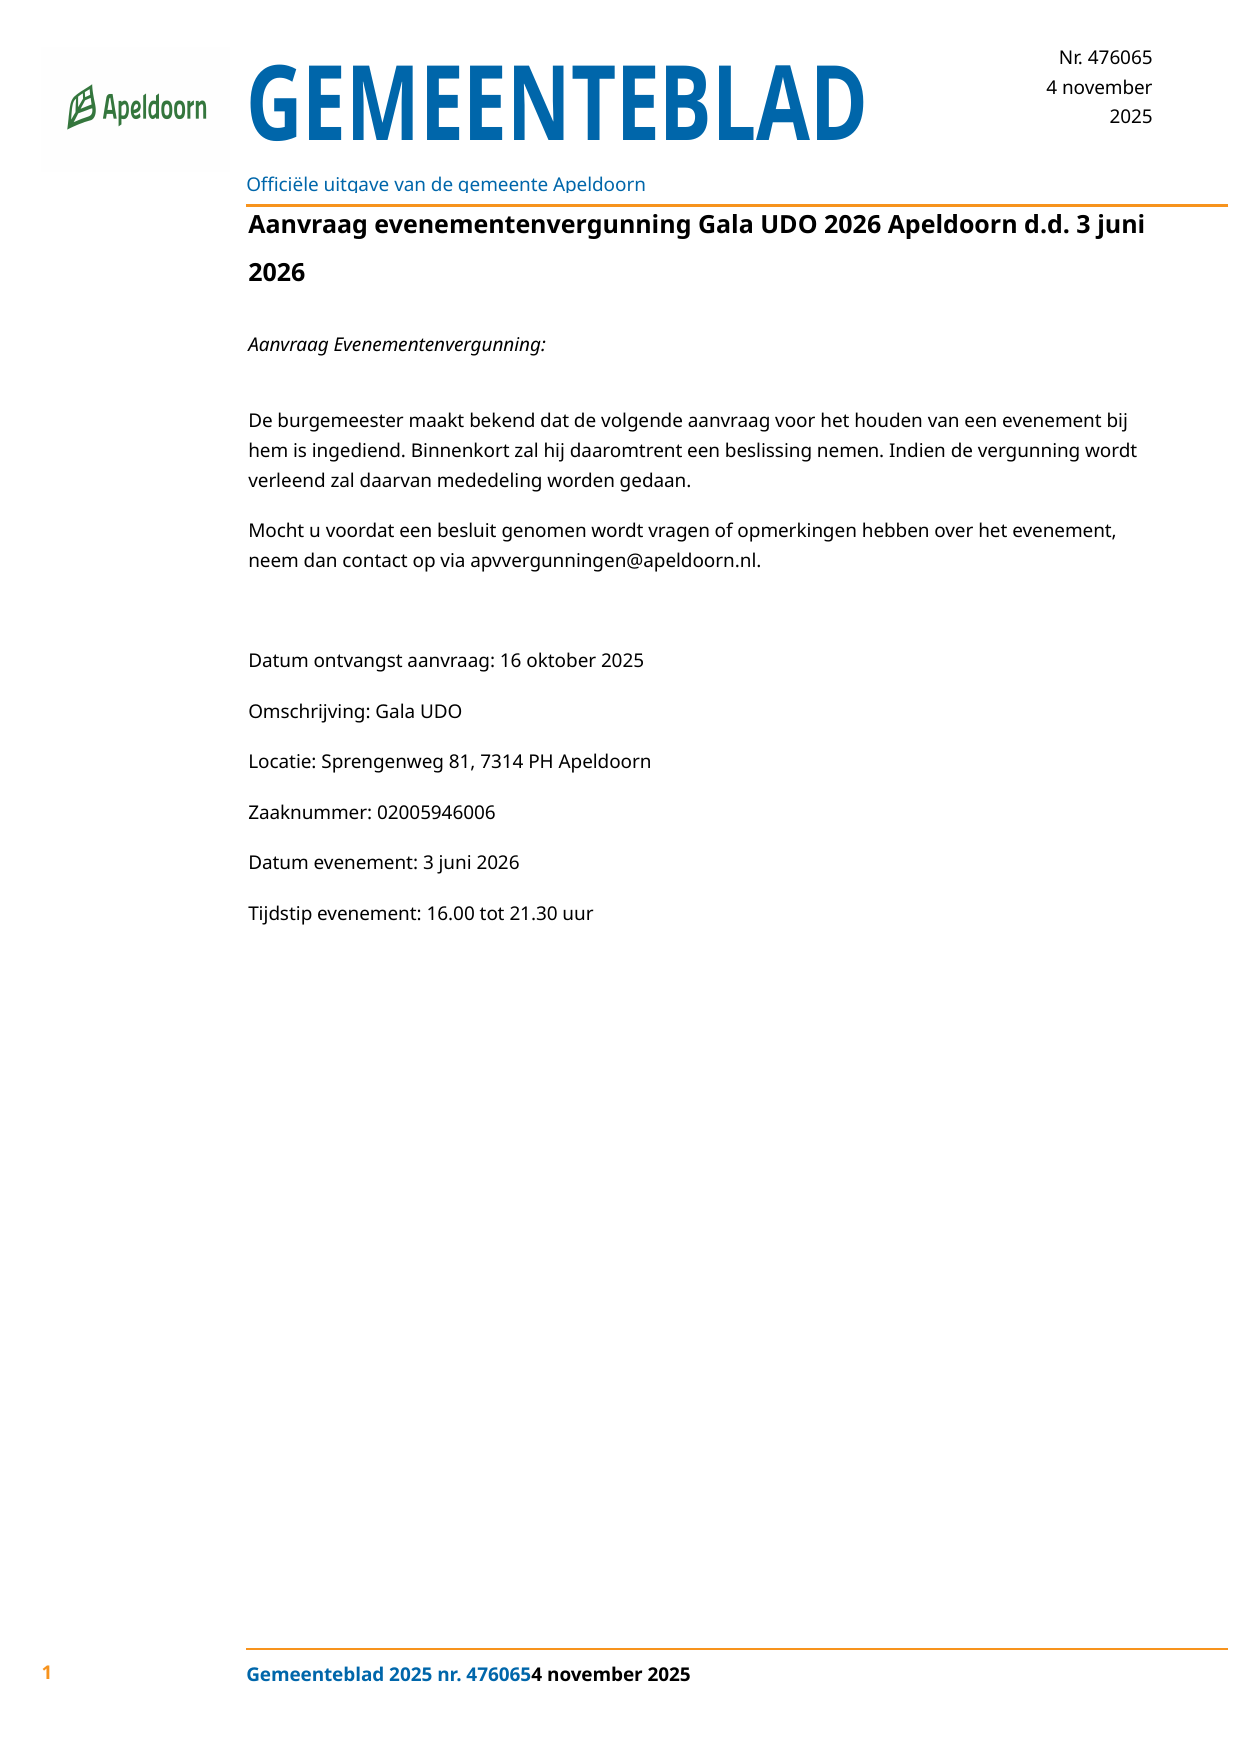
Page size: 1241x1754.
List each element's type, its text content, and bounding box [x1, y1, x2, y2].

text Tijdstip evenement: 16.00 tot 21.30 uur [248, 900, 1152, 925]
text Datum evenement: 3 juni 2026 [248, 849, 1152, 875]
picture [41, 47, 231, 172]
text Aanvraag evenementenvergunning Gala UDO 2026 Apeldoorn d.d. 3 juni 2026 [248, 207, 1152, 288]
text Mocht u voordat een besluit genomen wordt vragen of opmerkingen hebben over het evenement, neem dan contact op via apvvergunningen@apeldoorn.nl. [248, 517, 1152, 572]
text Zaaknummer: 02005946006 [248, 799, 1152, 824]
text Datum ontvangst aanvraag: 16 oktober 2025 [248, 648, 1152, 673]
text Aanvraag Evenementenvergunning: [248, 331, 1152, 357]
text Omschrijving: Gala UDO [248, 698, 1152, 724]
text De burgemeester maakt bekend dat de volgende aanvraag voor het houden van een evenement bij hem is ingediend. Binnenkort zal hij daaromtrent een beslissing nemen. Indien de vergunning wordt verleend zal daarvan mededeling worden gedaan. [248, 408, 1152, 492]
text Locatie: Sprengenweg 81, 7314 PH Apeldoorn [248, 748, 1152, 774]
